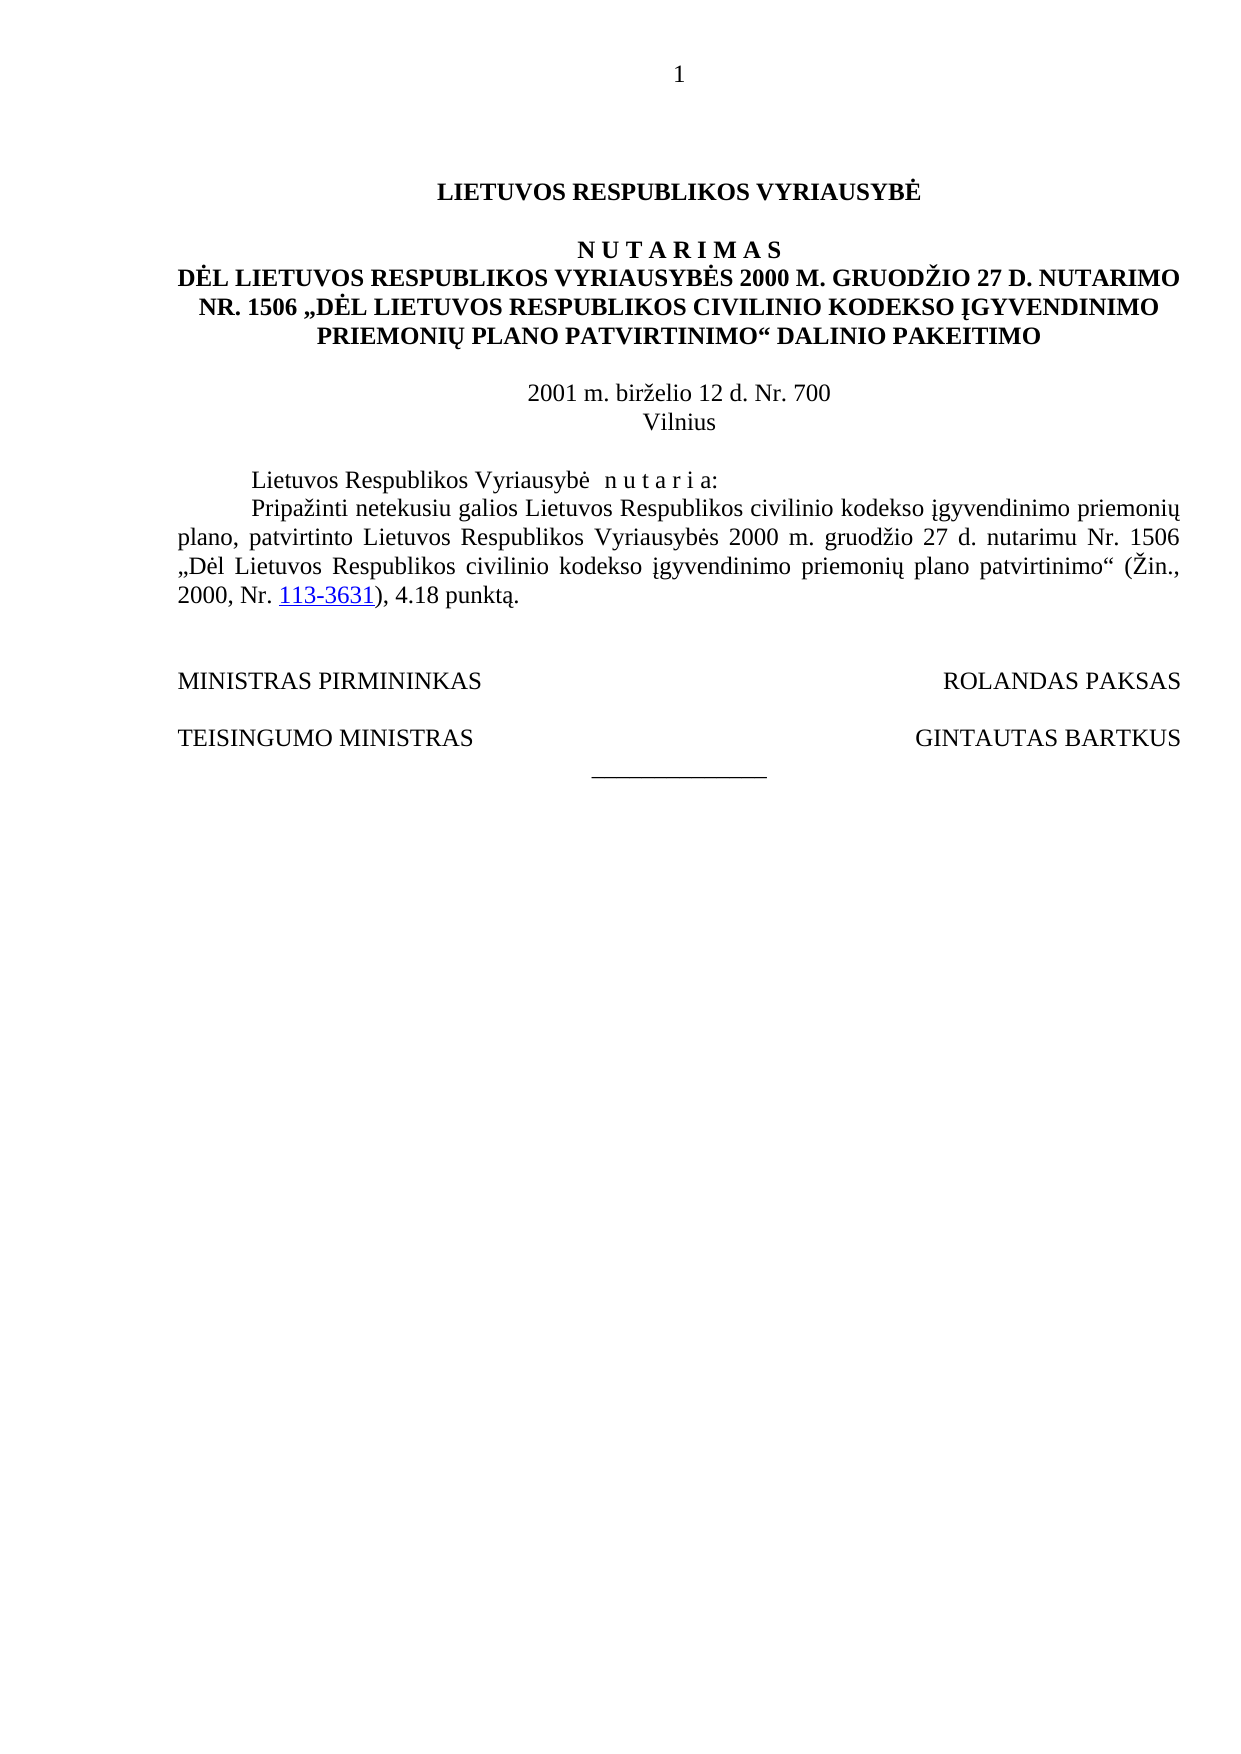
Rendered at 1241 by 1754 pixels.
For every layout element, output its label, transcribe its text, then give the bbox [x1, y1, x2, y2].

text Vilnius [177, 407, 1181, 436]
text DĖL LIETUVOS RESPUBLIKOS VYRIAUSYBĖS 2000 M. GRUODŽIO 27 D. NUTARIMO NR. 1506 „DĖL LIETUVOS RESPUBLIKOS CIVILINIO KODEKSO ĮGYVENDINIMO PRIEMONIŲ PLANO PATVIRTINIMO“ DALINIO PAKEITIMO [177, 263, 1181, 350]
text Lietuvos Respublikos Vyriausybė nutaria: [177, 465, 1181, 493]
text ______________ [177, 752, 1181, 781]
text Pripažinti netekusiu galios Lietuvos Respublikos civilinio kodekso įgyvendinimo priemonių plano, patvirtinto Lietuvos Respublikos Vyriausybės 2000 m. gruodžio 27 d. nutarimu Nr. 1506 „Dėl Lietuvos Respublikos civilinio kodekso įgyvendinimo priemonių plano patvirtinimo“ (Žin., 2000, Nr. 113-3631), 4.18 punktą. [177, 493, 1181, 608]
text LIETUVOS RESPUBLIKOS VYRIAUSYBĖ [177, 177, 1181, 206]
text 2001 m. birželio 12 d. Nr. 700 [177, 378, 1181, 407]
text TEISINGUMO MINISTRAS GINTAUTAS BARTKUS [177, 723, 1181, 752]
text MINISTRAS PIRMININKAS ROLANDAS PAKSAS [177, 666, 1181, 695]
text N U T A R I M A S [177, 235, 1181, 263]
